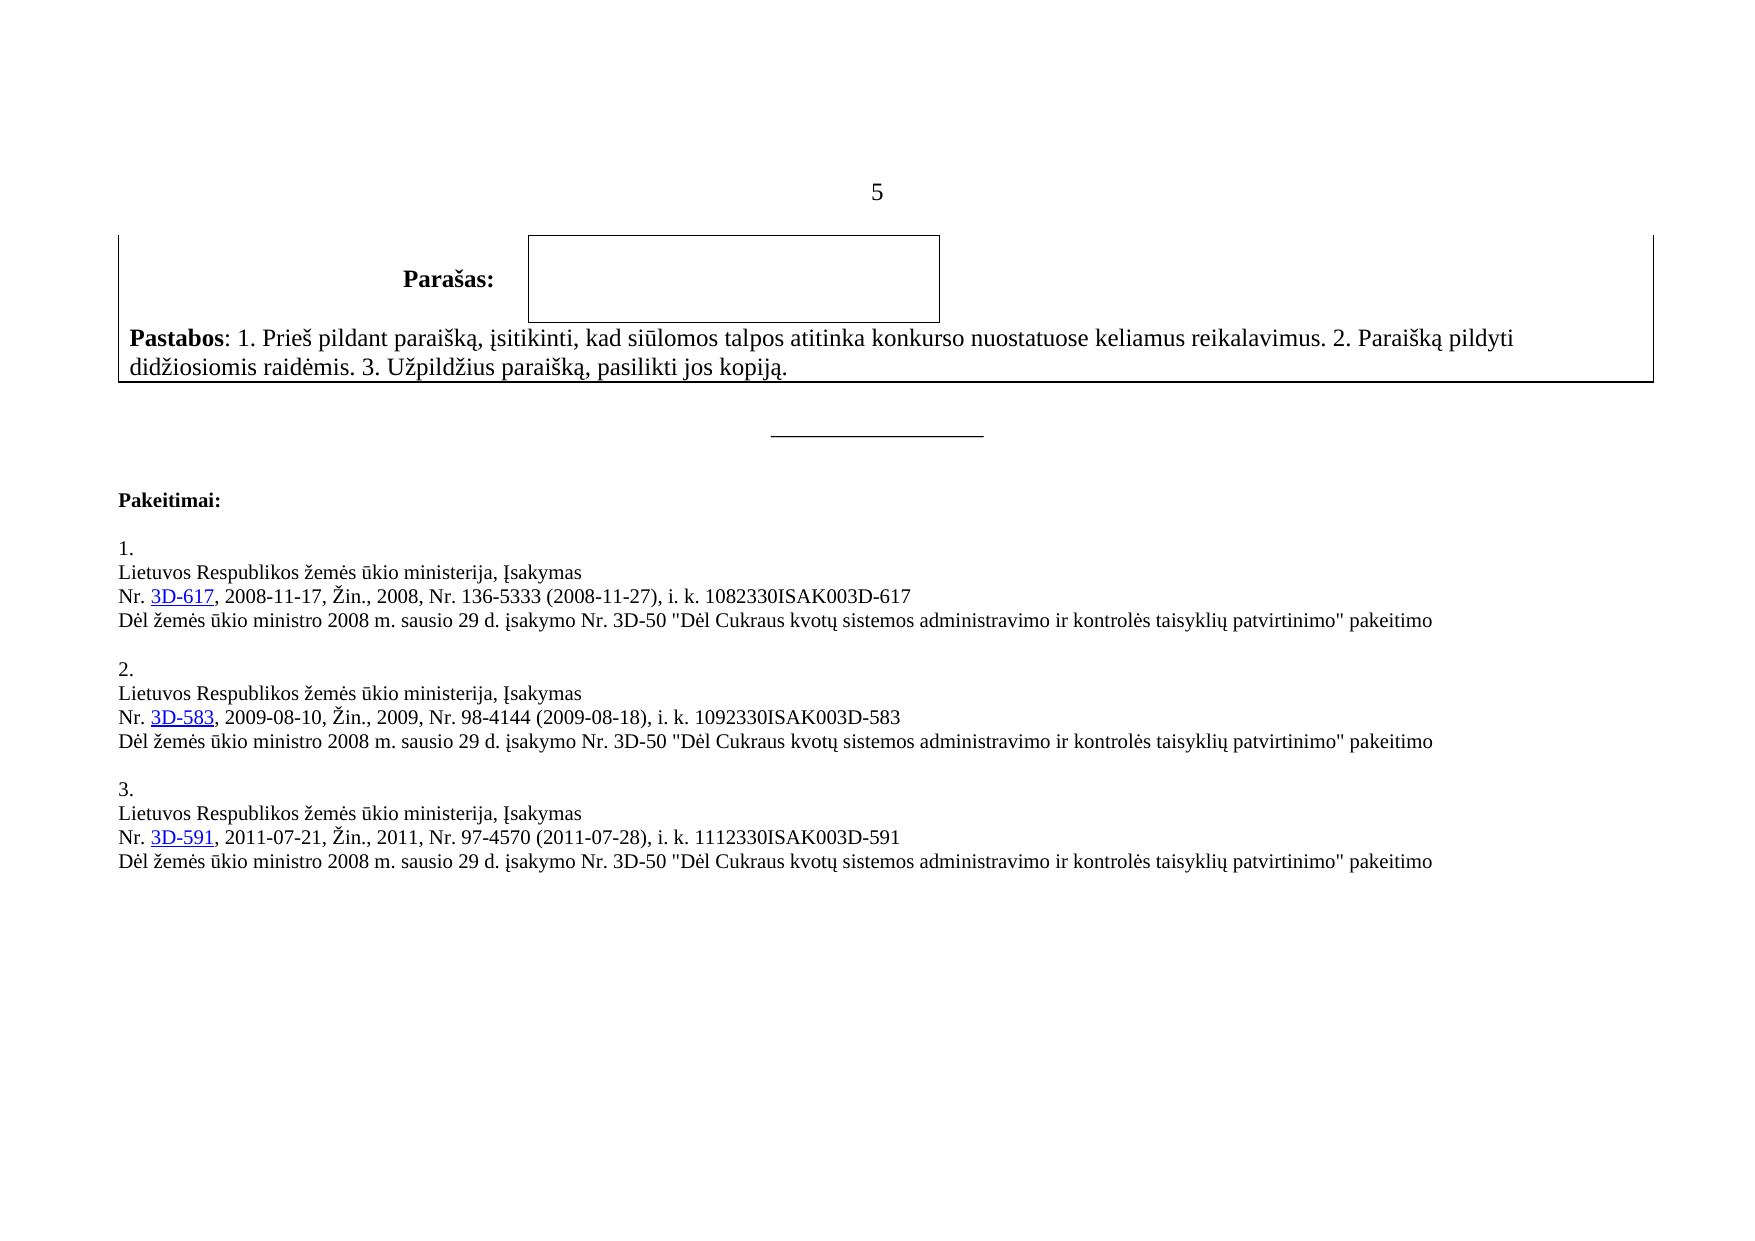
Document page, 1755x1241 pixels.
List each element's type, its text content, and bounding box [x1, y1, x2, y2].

table_cell [620, 265, 665, 293]
table_cell [1418, 265, 1536, 293]
table_cell [1327, 265, 1372, 293]
table_cell [1418, 293, 1536, 322]
table_cell [1190, 293, 1236, 322]
table_cell [1076, 265, 1144, 293]
table_cell [1373, 293, 1418, 322]
table_cell [392, 235, 437, 264]
table_cell [985, 235, 1030, 264]
table_cell [119, 235, 346, 264]
table_cell [665, 293, 711, 322]
table_cell [985, 265, 1030, 293]
table_cell [1236, 235, 1281, 264]
table_cell [802, 293, 848, 322]
text 3. [118, 777, 1636, 801]
table_cell [1076, 235, 1144, 264]
table_cell Pastabos: 1. Prieš pildant paraišką, įsitikinti, kad siūlomos talpos atitinka konkurso nuostatuose keliamus reikalavimus. 2. Paraišką pildyti didžiosiomis raidėmis. 3. Užpildžius paraišką, pasilikti jos kopiją. [119, 322, 1653, 381]
table_cell [620, 236, 665, 264]
table_cell [1030, 265, 1076, 293]
table_cell [1030, 235, 1076, 264]
table_cell [1144, 235, 1190, 264]
text Dėl žemės ūkio ministro 2008 m. sausio 29 d. įsakymo Nr. 3D-50 "Dėl Cukraus kvotų sistemos administravimo ir kontrolės taisyklių patvirtinimo" pakeitimo [118, 729, 1636, 753]
table_cell [392, 293, 437, 322]
table_cell [848, 265, 893, 293]
table_cell [1281, 265, 1327, 293]
table_cell [665, 236, 711, 264]
text Lietuvos Respublikos žemės ūkio ministerija, Įsakymas [118, 681, 1636, 704]
text Nr. 3D-583, 2009-08-10, Žin., 2009, Nr. 98-4144 (2009-08-18), i. k. 1092330ISAK003D-583 [118, 704, 1636, 729]
table_cell [757, 265, 802, 293]
table_cell [346, 235, 392, 264]
text Pakeitimai: [118, 488, 1636, 512]
table_cell [940, 265, 985, 293]
text Nr. 3D-617, 2008-11-17, Žin., 2008, Nr. 136-5333 (2008-11-27), i. k. 1082330ISAK003D-617 [118, 584, 1636, 608]
table_cell [574, 293, 620, 322]
table_cell [1030, 293, 1076, 322]
text Nr. 3D-591, 2011-07-21, Žin., 2011, Nr. 97-4570 (2011-07-28), i. k. 1112330ISAK003D-591 [118, 825, 1636, 849]
table_cell [574, 236, 620, 264]
table_cell [529, 293, 574, 322]
table_cell [757, 236, 802, 264]
table_cell [529, 236, 574, 264]
table_cell [894, 265, 939, 293]
text Lietuvos Respublikos žemės ūkio ministerija, Įsakymas [118, 560, 1636, 584]
table_cell [483, 235, 528, 264]
text Lietuvos Respublikos žemės ūkio ministerija, Įsakymas [118, 801, 1636, 825]
table_cell [1076, 293, 1144, 322]
table_cell [1605, 293, 1653, 322]
table_cell [346, 293, 392, 322]
table_cell [802, 265, 848, 293]
table_cell [119, 293, 346, 322]
table_cell [711, 236, 757, 264]
table_cell [894, 236, 939, 264]
table_cell [1236, 265, 1281, 293]
table_cell [711, 293, 757, 322]
table_cell [1373, 235, 1418, 264]
table_cell [1536, 235, 1605, 264]
table_cell [940, 235, 985, 264]
table_cell [985, 293, 1030, 322]
table_cell [1281, 293, 1327, 322]
table_cell [1373, 265, 1418, 293]
text 2. [118, 656, 1636, 681]
table_cell [119, 265, 346, 293]
table_cell [802, 236, 848, 264]
table_cell [1190, 235, 1236, 264]
table_cell [894, 293, 939, 322]
table_cell [1605, 265, 1653, 293]
table_cell [529, 265, 574, 293]
table_cell [757, 293, 802, 322]
text 1. [118, 536, 1636, 560]
table_cell [665, 265, 711, 293]
table_cell [1144, 265, 1190, 293]
table_cell [483, 293, 528, 322]
table_cell [1144, 293, 1190, 322]
table_cell [848, 236, 893, 264]
table_cell [1327, 235, 1372, 264]
table_cell [620, 293, 665, 322]
table_cell [574, 265, 620, 293]
table_cell [1536, 265, 1605, 293]
table_cell [1605, 235, 1653, 264]
table_cell [1236, 293, 1281, 322]
table_cell [1418, 235, 1536, 264]
table_cell [437, 235, 483, 264]
table_cell [848, 293, 893, 322]
table_cell [940, 293, 985, 322]
table_cell [1536, 293, 1605, 322]
table_cell [346, 265, 392, 293]
text _________________ [118, 411, 1636, 440]
table_cell [1281, 235, 1327, 264]
table_cell [1327, 293, 1372, 322]
table_cell Parašas: [392, 265, 528, 293]
text Dėl žemės ūkio ministro 2008 m. sausio 29 d. įsakymo Nr. 3D-50 "Dėl Cukraus kvotų sistemos administravimo ir kontrolės taisyklių patvirtinimo" pakeitimo [118, 608, 1636, 632]
text Dėl žemės ūkio ministro 2008 m. sausio 29 d. įsakymo Nr. 3D-50 "Dėl Cukraus kvotų sistemos administravimo ir kontrolės taisyklių patvirtinimo" pakeitimo [118, 849, 1636, 873]
table_cell [711, 265, 757, 293]
table_cell [437, 293, 483, 322]
table_cell [1190, 265, 1236, 293]
